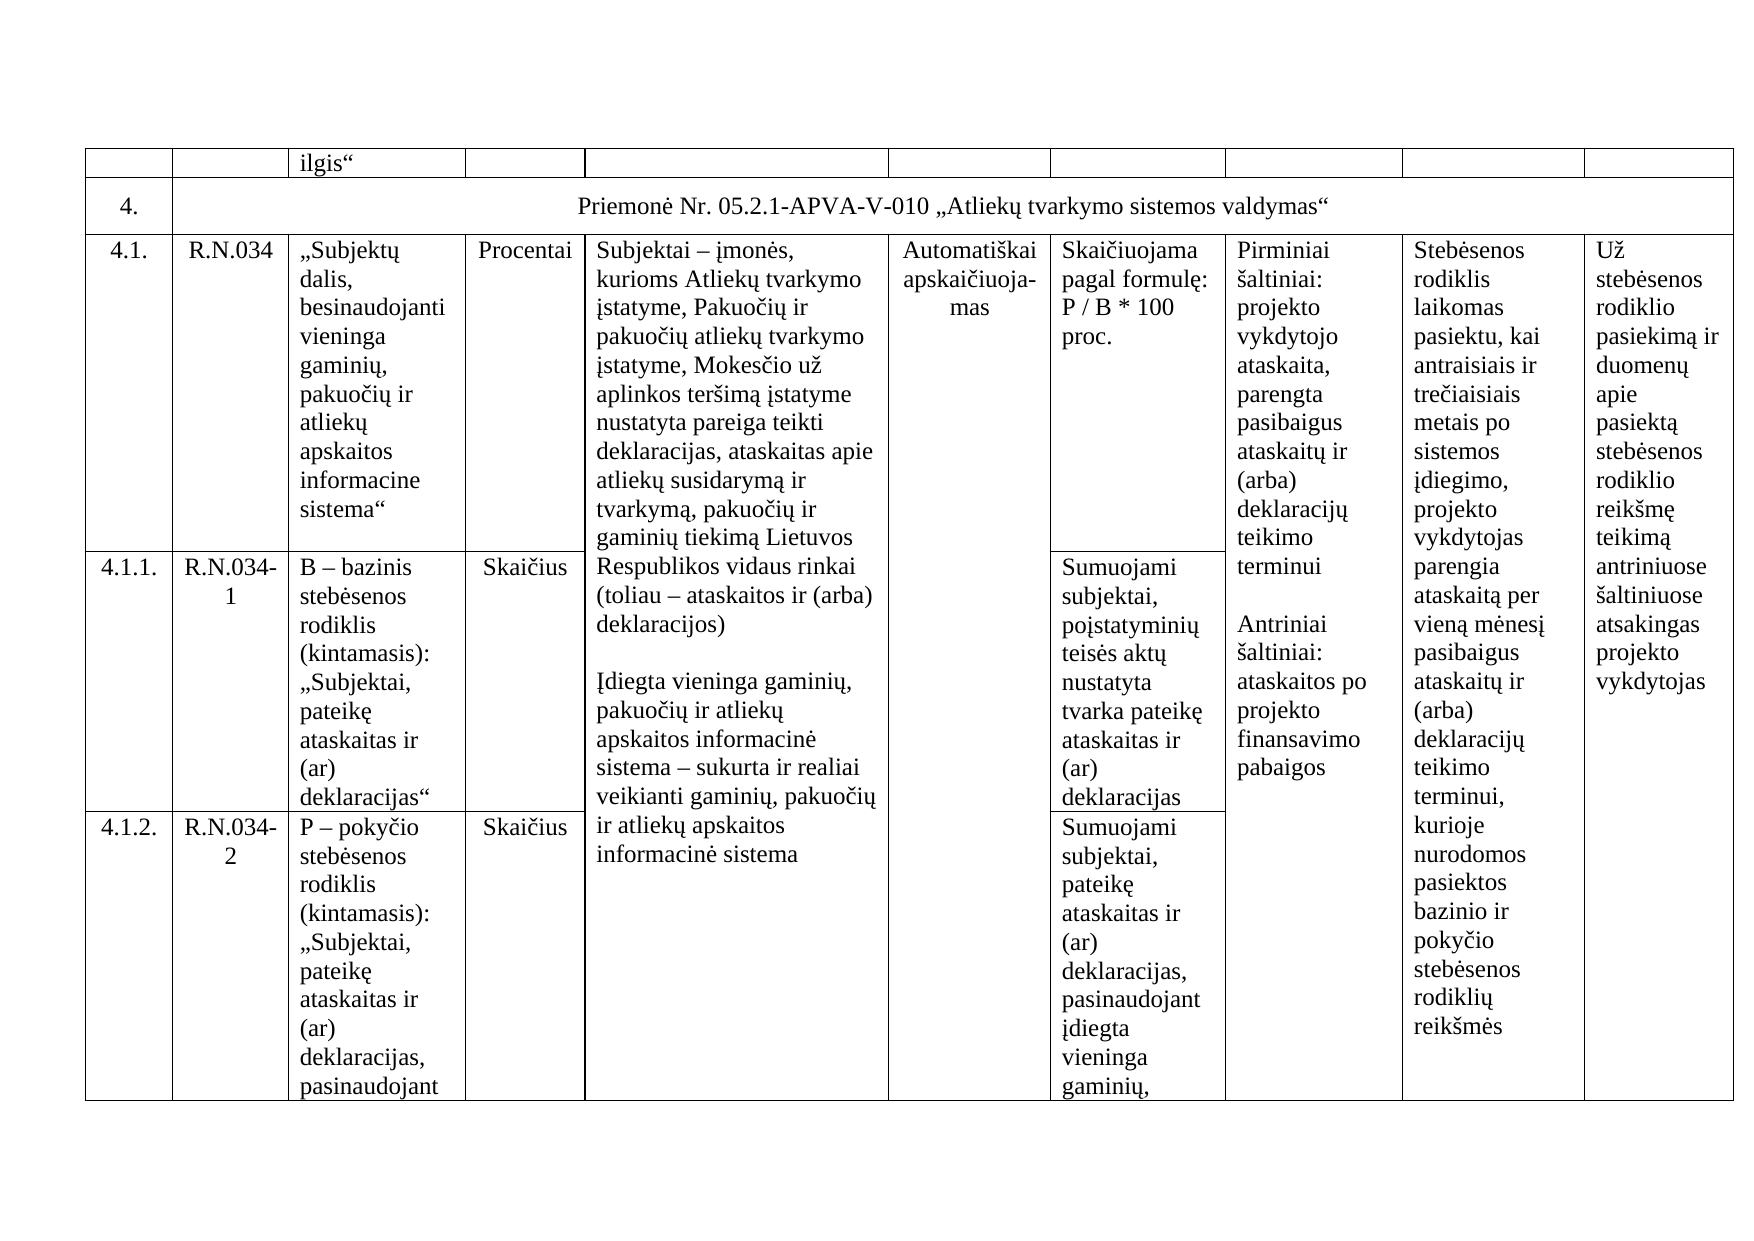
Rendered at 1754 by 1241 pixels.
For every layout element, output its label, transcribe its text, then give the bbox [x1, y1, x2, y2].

table_cell Automatiškai apskaičiuoja-mas [889, 235, 1050, 1099]
table_cell [86, 149, 172, 177]
table_cell Skaičiuojama pagal formulę: P / B * 100 proc. [1051, 235, 1225, 551]
table_cell Skaičius [466, 812, 584, 1099]
table_cell Skaičius [466, 552, 584, 811]
table_cell [173, 149, 288, 177]
table_cell Procentai [466, 235, 584, 551]
table_cell Sumuojami subjektai, pateikę ataskaitas ir (ar) deklaracijas, pasinaudojant įdiegta vieninga gaminių, [1051, 812, 1225, 1099]
table_cell Subjektai – įmonės, kurioms Atliekų tvarkymo įstatyme, Pakuočių ir pakuočių atliekų tvarkymo įstatyme, Mokesčio už aplinkos teršimą įstatyme nustatyta pareiga teikti deklaracijas, ataskaitas apie atliekų susidarymą ir tvarkymą, pakuočių ir gaminių tiekimą Lietuvos Respublikos vidaus rinkai (toliau – ataskaitos ir (arba) deklaracijos) Įdiegta vieninga gaminių, pakuočių ir atliekų apskaitos informacinė sistema – sukurta ir realiai veikianti gaminių, pakuočių ir atliekų apskaitos informacinė sistema [586, 235, 888, 1099]
table_cell [1051, 149, 1225, 177]
table_cell Stebėsenos rodiklis laikomas pasiektu, kai antraisiais ir trečiaisiais metais po sistemos įdiegimo, projekto vykdytojas parengia ataskaitą per vieną mėnesį pasibaigus ataskaitų ir (arba) deklaracijų teikimo terminui, kurioje nurodomos pasiektos bazinio ir pokyčio stebėsenos rodiklių reikšmės [1403, 235, 1584, 1099]
table_cell [1403, 149, 1584, 177]
table_cell R.N.034-1 [173, 552, 288, 811]
table_cell [1734, 234, 1739, 551]
table_cell Sumuojami subjektai, poįstatyminių teisės aktų nustatyta tvarka pateikę ataskaitas ir (ar) deklaracijas [1051, 552, 1225, 811]
table_cell Už stebėsenos rodiklio pasiekimą ir duomenų apie pasiektą stebėsenos rodiklio reikšmę teikimą antriniuose šaltiniuose atsakingas projekto vykdytojas [1585, 235, 1733, 1099]
table_cell [466, 149, 584, 177]
table_cell R.N.034-2 [173, 812, 288, 1099]
table_cell B – bazinis stebėsenos rodiklis (kintamasis): „Subjektai, pateikę ataskaitas ir (ar) deklaracijas“ [289, 552, 465, 811]
table_cell 4.1. [86, 235, 172, 551]
table_cell [1734, 811, 1739, 1099]
table_cell [1226, 149, 1402, 177]
table_cell „Subjektų dalis, besinaudojanti vieninga gaminių, pakuočių ir atliekų apskaitos informacine sistema“ [289, 235, 465, 551]
table_cell [1734, 551, 1739, 811]
table_cell [1585, 149, 1733, 177]
table_cell 4. [86, 178, 172, 234]
table_cell Pirminiai šaltiniai: projekto vykdytojo ataskaita, parengta pasibaigus ataskaitų ir (arba) deklaracijų teikimo terminui Antriniai šaltiniai: ataskaitos po projekto finansavimo pabaigos [1226, 235, 1402, 1099]
table_cell 4.1.1. [86, 552, 172, 811]
table_cell Priemonė Nr. 05.2.1-APVA-V-010 „Atliekų tvarkymo sistemos valdymas“ [173, 178, 1733, 234]
table_cell ilgis“ [289, 149, 465, 177]
table_cell 4.1.2. [86, 812, 172, 1099]
table_cell [889, 149, 1050, 177]
table_cell [1734, 148, 1739, 177]
table_cell R.N.034 [173, 235, 288, 551]
table_cell [586, 149, 888, 177]
table_cell P – pokyčio stebėsenos rodiklis (kintamasis): „Subjektai, pateikę ataskaitas ir (ar) deklaracijas, pasinaudojant [289, 812, 465, 1099]
table_cell [1734, 177, 1739, 234]
